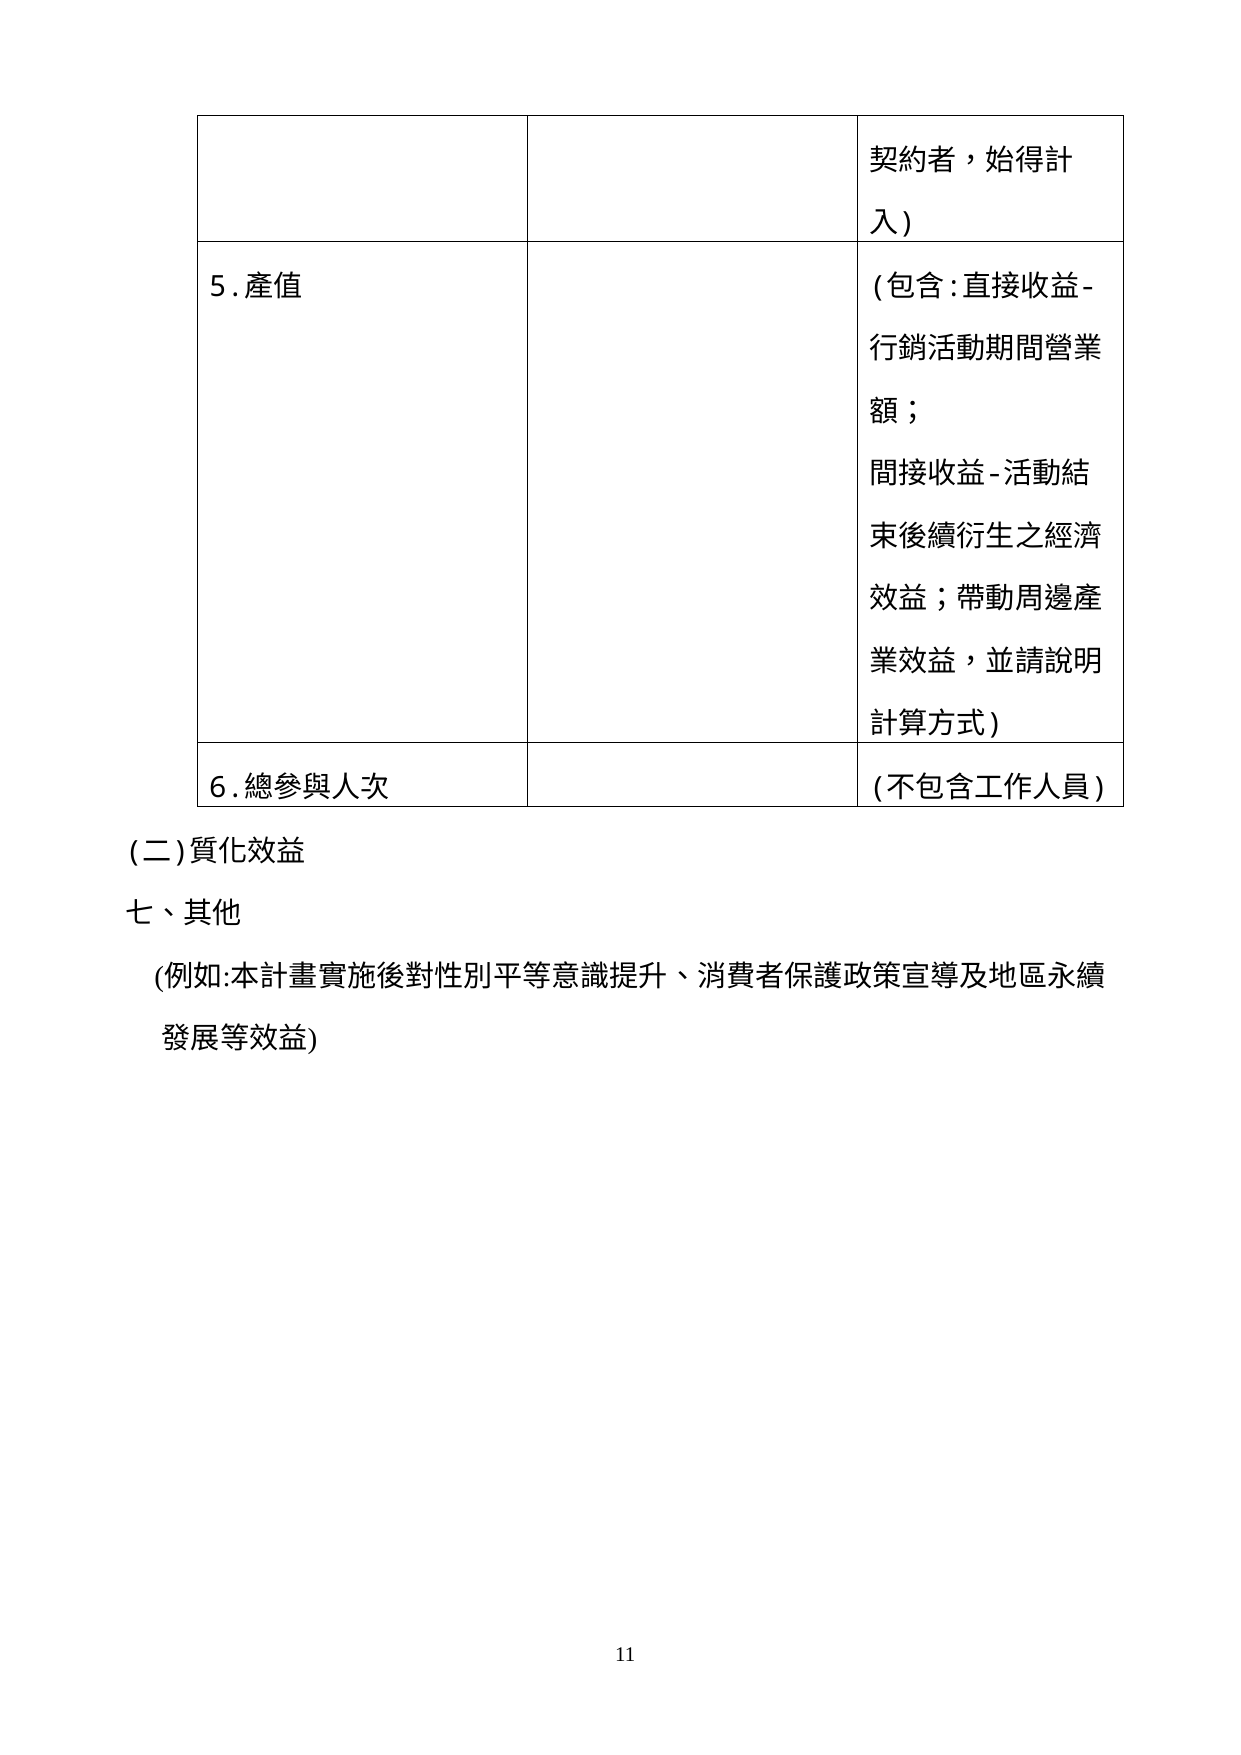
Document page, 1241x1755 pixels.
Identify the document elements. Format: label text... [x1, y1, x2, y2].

table_cell [198, 116, 527, 241]
table_cell (包含:直接收益-行銷活動期間營業額； 間接收益-活動結束後續衍生之經濟效益；帶動周邊產業效益，並請說明計算方式) [858, 242, 1123, 742]
table_cell 6.總參與人次 [198, 743, 527, 806]
table_cell [528, 242, 857, 742]
table_cell (不包含工作人員) [858, 743, 1123, 806]
table_cell [528, 743, 857, 806]
text (二)質化效益 [125, 807, 1125, 869]
table_cell [528, 116, 857, 241]
table_cell 5.產值 [198, 242, 527, 742]
table_cell 契約者，始得計入) [858, 116, 1123, 241]
text 七、其他 [125, 869, 1125, 932]
text (例如:本計畫實施後對性別平等意識提升、消費者保護政策宣導及地區永續 [125, 932, 1125, 994]
text 發展等效益) [125, 994, 1125, 1057]
